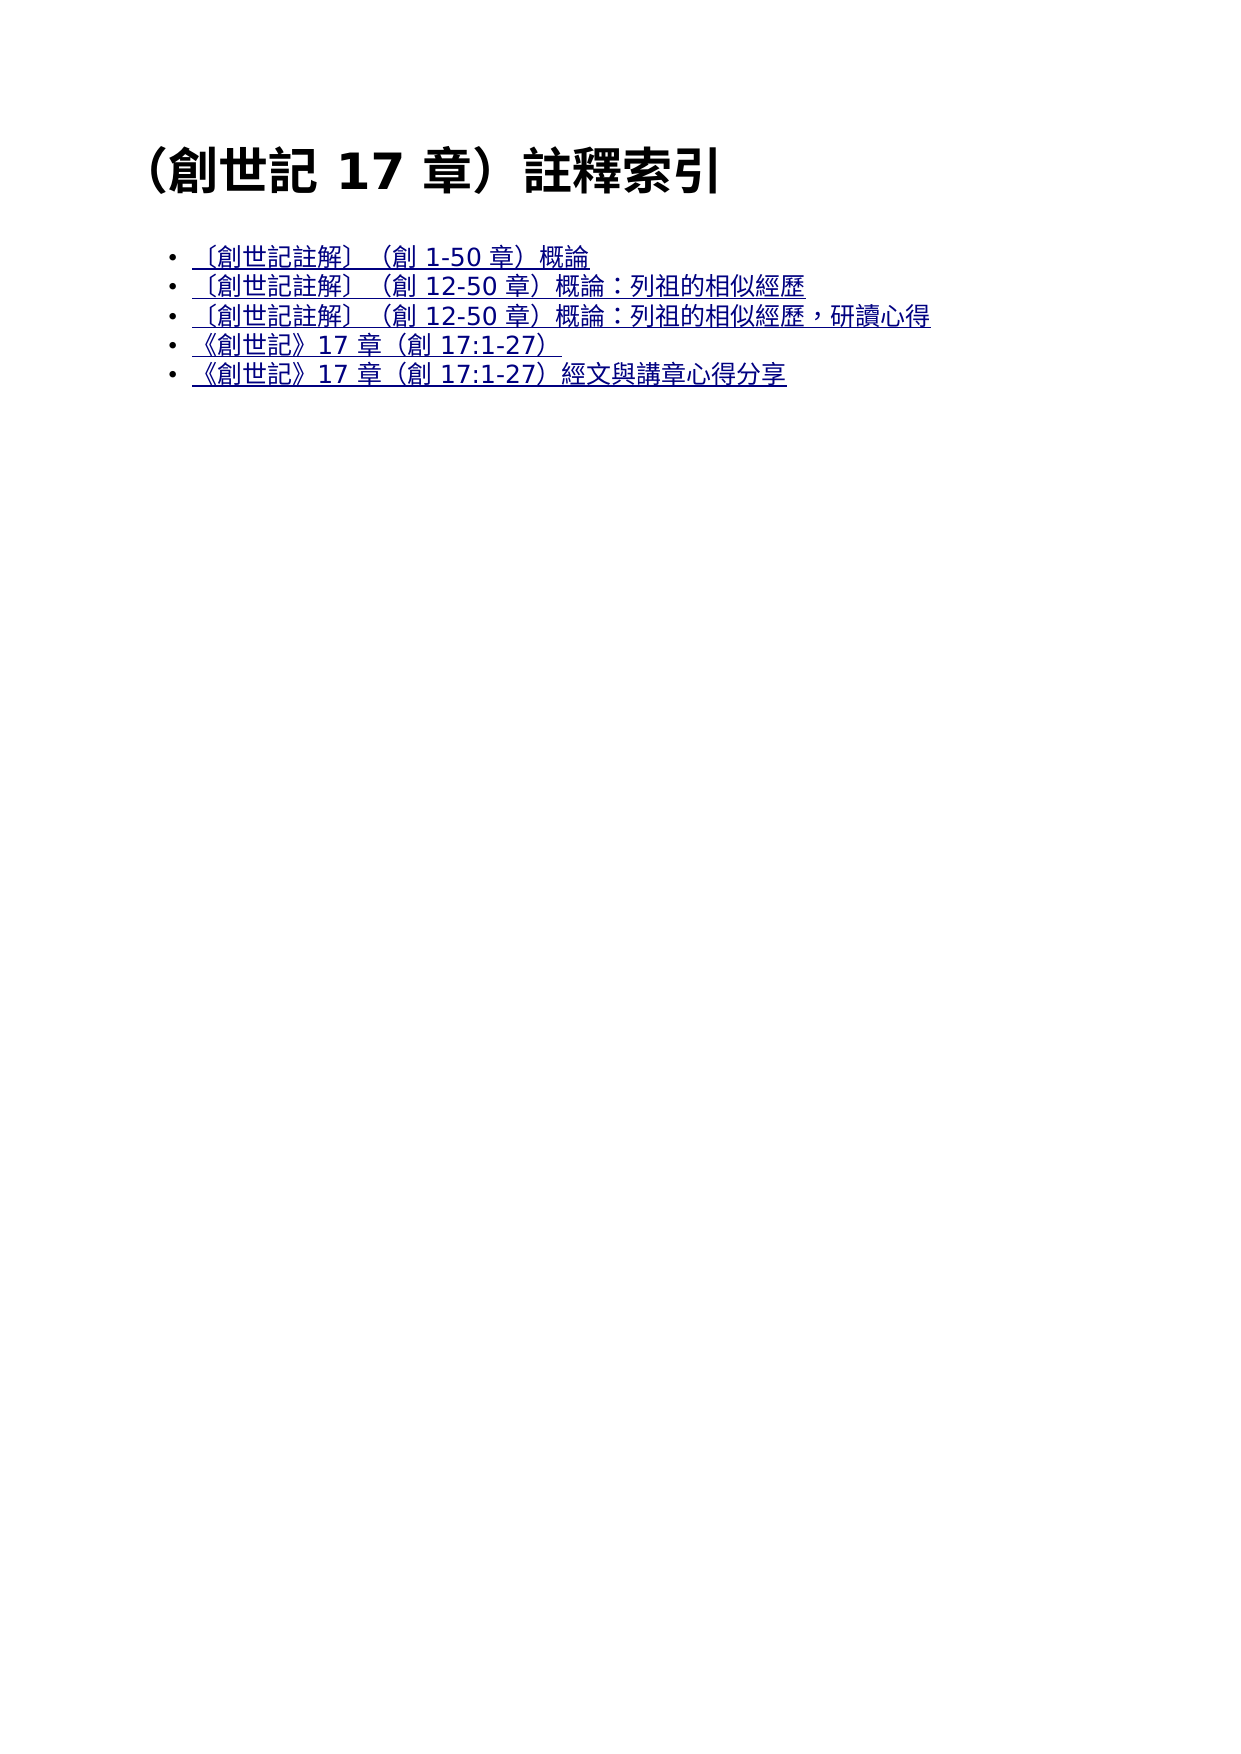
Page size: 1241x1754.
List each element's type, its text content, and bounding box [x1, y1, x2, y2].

list 〔創世記註解〕（創 12-50 章）概論：列祖的相似經歷，研讀心得 [177, 302, 1122, 331]
list 《創世記》17 章（創 17:1-27）經文與講章心得分享 [177, 360, 1122, 389]
list 〔創世記註解〕（創 12-50 章）概論：列祖的相似經歷 [177, 272, 1122, 302]
subtitle （創世記 17 章）註釋索引 [118, 143, 1122, 201]
list 《創世記》17 章（創 17:1-27） [177, 331, 1122, 360]
list 〔創世記註解〕（創 1-50 章）概論 [177, 243, 1122, 272]
